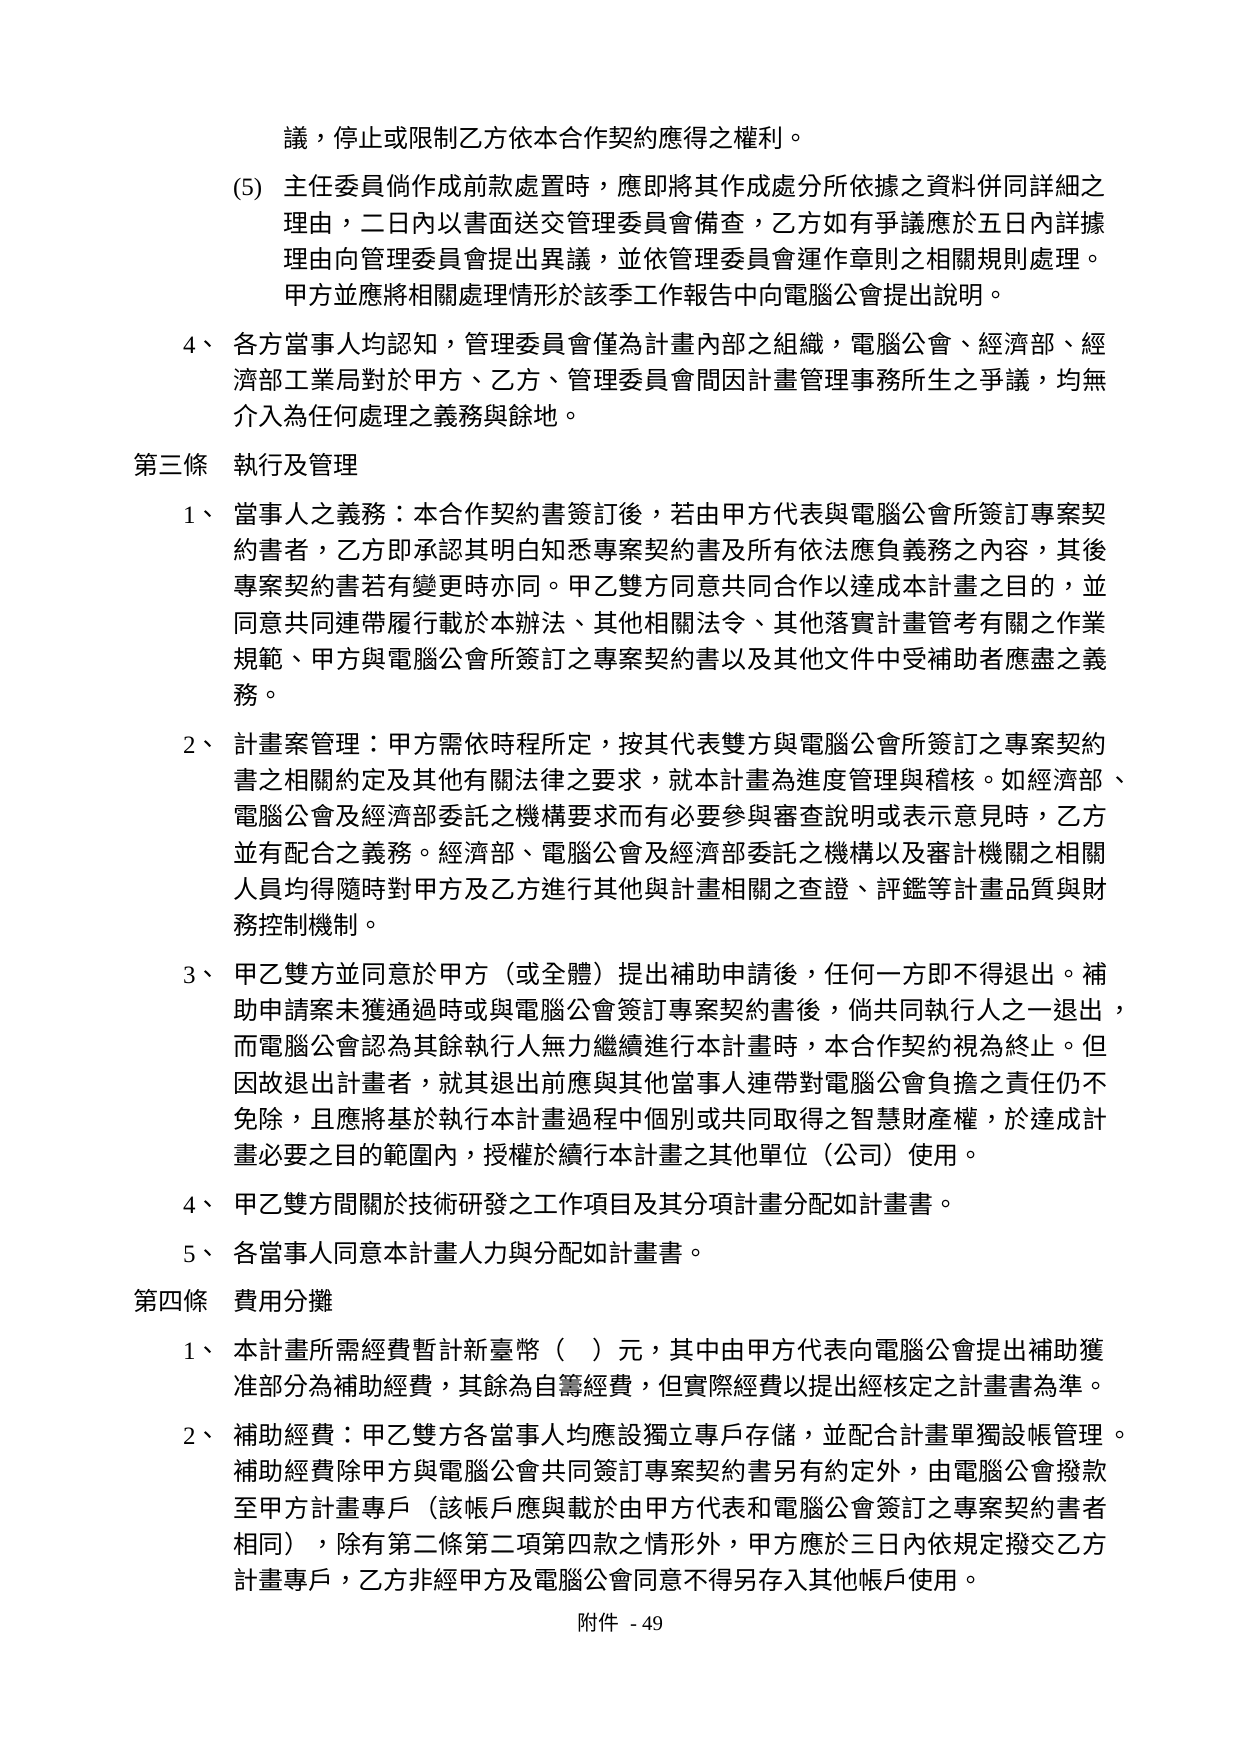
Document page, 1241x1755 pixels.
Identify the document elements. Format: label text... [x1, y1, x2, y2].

list 當事人之義務：本合作契約書簽訂後，若由甲方代表與電腦公會所簽訂專案契約書者，乙方即承認其明白知悉專案契約書及所有依法應負義務之內容，其後專案契約書若有變更時亦同。甲乙雙方同意共同合作以達成本計畫之目的，並同意共同連帶履行載於本辦法、其他相關法令、其他落實計畫管考有關之作業規範、甲方與電腦公會所簽訂之專案契約書以及其他文件中受補助者應盡之義務。 [183, 494, 1107, 712]
list 各當事人同意本計畫人力與分配如計畫書。 [183, 1233, 1107, 1269]
list 甲乙雙方並同意於甲方（或全體）提出補助申請後，任何一方即不得退出。補助申請案未獲通過時或與電腦公會簽訂專案契約書後，倘共同執行人之一退出，而電腦公會認為其餘執行人無力繼續進行本計畫時，本合作契約視為終止。但因故退出計畫者，就其退出前應與其他當事人連帶對電腦公會負擔之責任仍不免除，且應將基於執行本計畫過程中個別或共同取得之智慧財產權，於達成計畫必要之目的範圍內，授權於續行本計畫之其他單位（公司）使用。 [183, 954, 1107, 1172]
list 各方當事人均認知，管理委員會僅為計畫內部之組織，電腦公會、經濟部、經濟部工業局對於甲方、乙方、管理委員會間因計畫管理事務所生之爭議，均無介入為任何處理之義務與餘地。 [183, 324, 1107, 433]
text 第三條 執行及管理 [133, 446, 1107, 482]
list 議，停止或限制乙方依本合作契約應得之權利。 [233, 118, 1107, 154]
list 補助經費：甲乙雙方各當事人均應設獨立專戶存儲，並配合計畫單獨設帳管理。補助經費除甲方與電腦公會共同簽訂專案契約書另有約定外，由電腦公會撥款至甲方計畫專戶（該帳戶應與載於由甲方代表和電腦公會簽訂之專案契約書者相同），除有第二條第二項第四款之情形外，甲方應於三日內依規定撥交乙方計畫專戶，乙方非經甲方及電腦公會同意不得另存入其他帳戶使用。 [183, 1416, 1107, 1597]
list 計畫案管理：甲方需依時程所定，按其代表雙方與電腦公會所簽訂之專案契約書之相關約定及其他有關法律之要求，就本計畫為進度管理與稽核。如經濟部、電腦公會及經濟部委託之機構要求而有必要參與審查說明或表示意見時，乙方並有配合之義務。經濟部、電腦公會及經濟部委託之機構以及審計機關之相關人員均得隨時對甲方及乙方進行其他與計畫相關之查證、評鑑等計畫品質與財務控制機制。 [183, 724, 1107, 942]
list 本計畫所需經費暫計新臺幣（ ）元，其中由甲方代表向電腦公會提出補助獲准部分為補助經費，其餘為自籌經費，但實際經費以提出經核定之計畫書為準。 [183, 1331, 1107, 1403]
list 甲乙雙方間關於技術研發之工作項目及其分項計畫分配如計畫書。 [183, 1184, 1107, 1221]
text 第四條 費用分攤 [133, 1282, 1107, 1318]
list 主任委員倘作成前款處置時，應即將其作成處分所依據之資料併同詳細之理由，二日內以書面送交管理委員會備查，乙方如有爭議應於五日內詳據理由向管理委員會提出異議，並依管理委員會運作章則之相關規則處理。甲方並應將相關處理情形於該季工作報告中向電腦公會提出說明。 [233, 167, 1107, 312]
